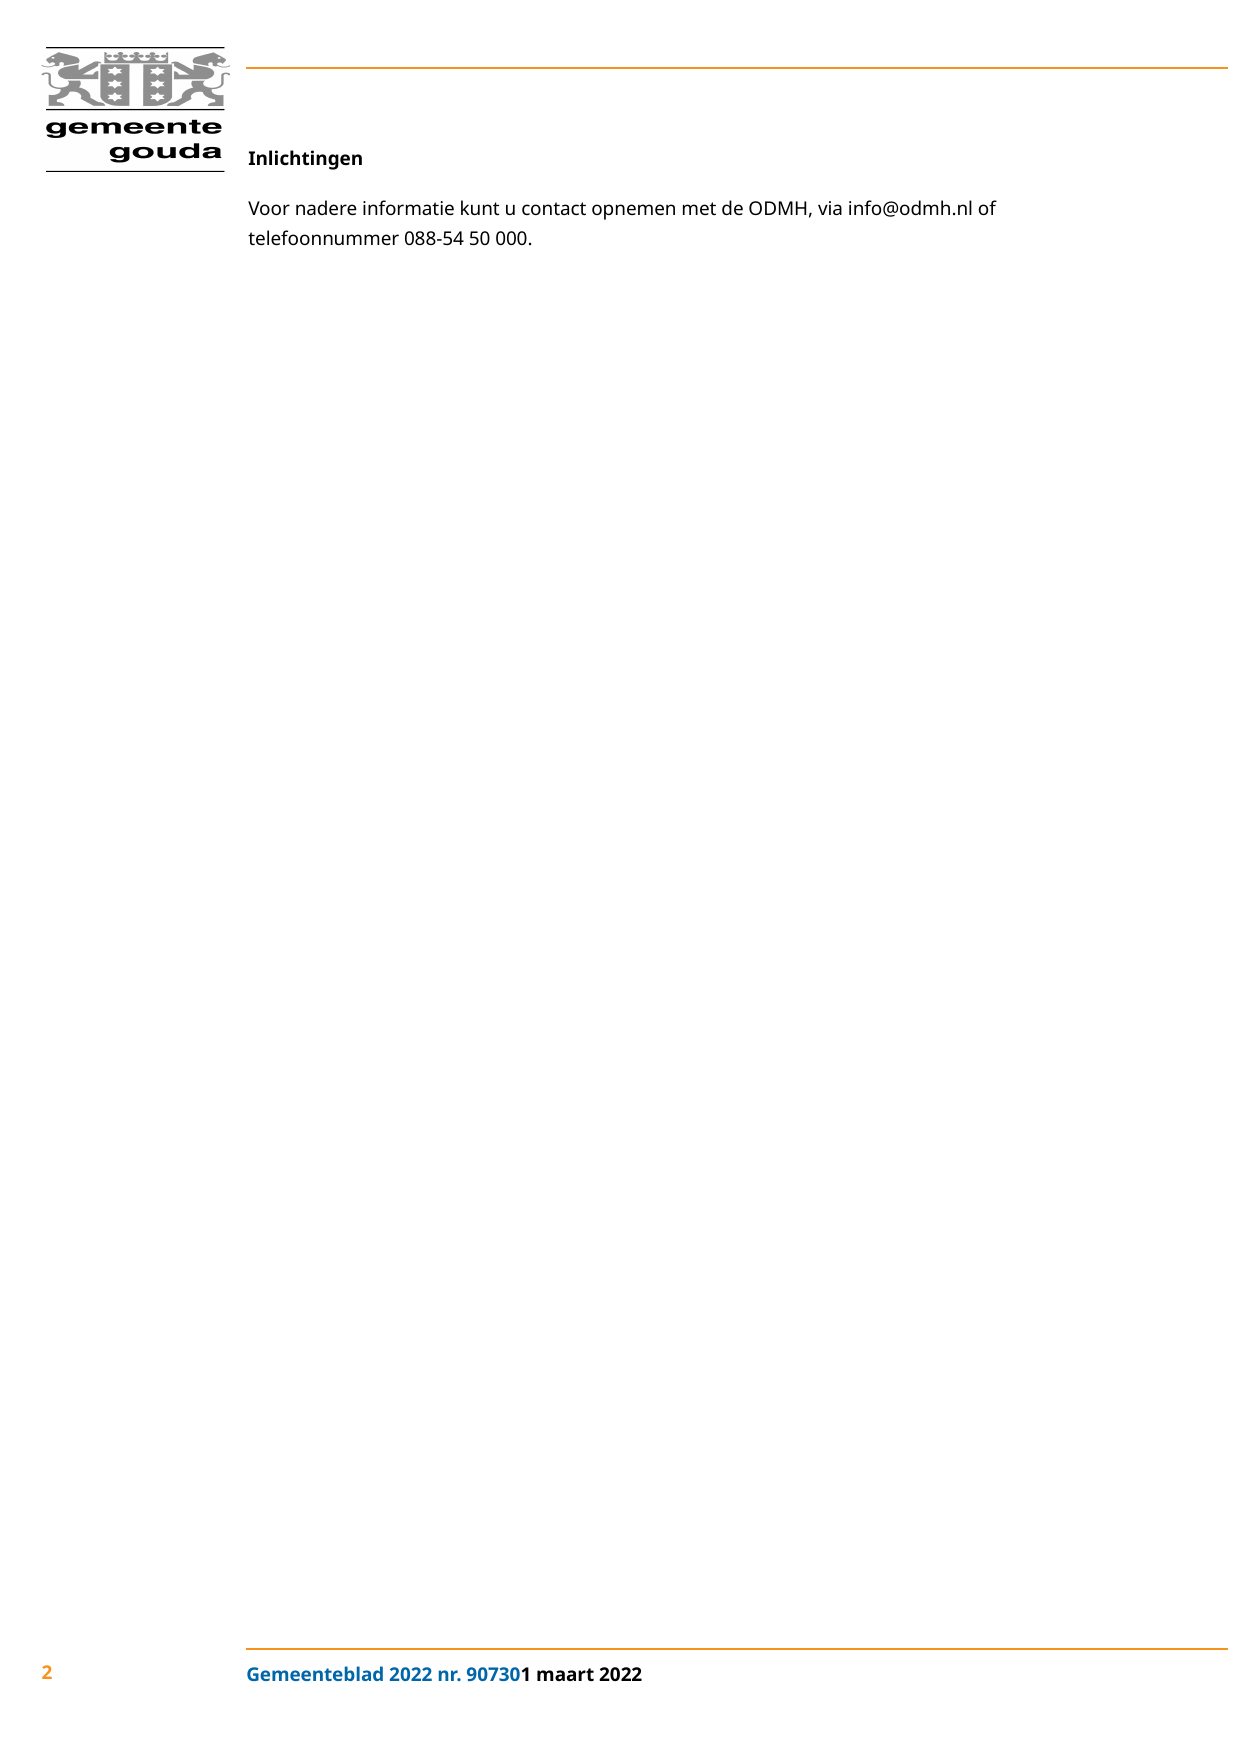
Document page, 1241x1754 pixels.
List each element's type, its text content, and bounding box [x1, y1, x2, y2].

text Voor nadere informatie kunt u contact opnemen met de ODMH, via info@odmh.nl of telefoonnummer 088-54 50 000. [248, 196, 1152, 251]
text Inlichtingen [248, 145, 1152, 171]
picture [41, 47, 231, 172]
